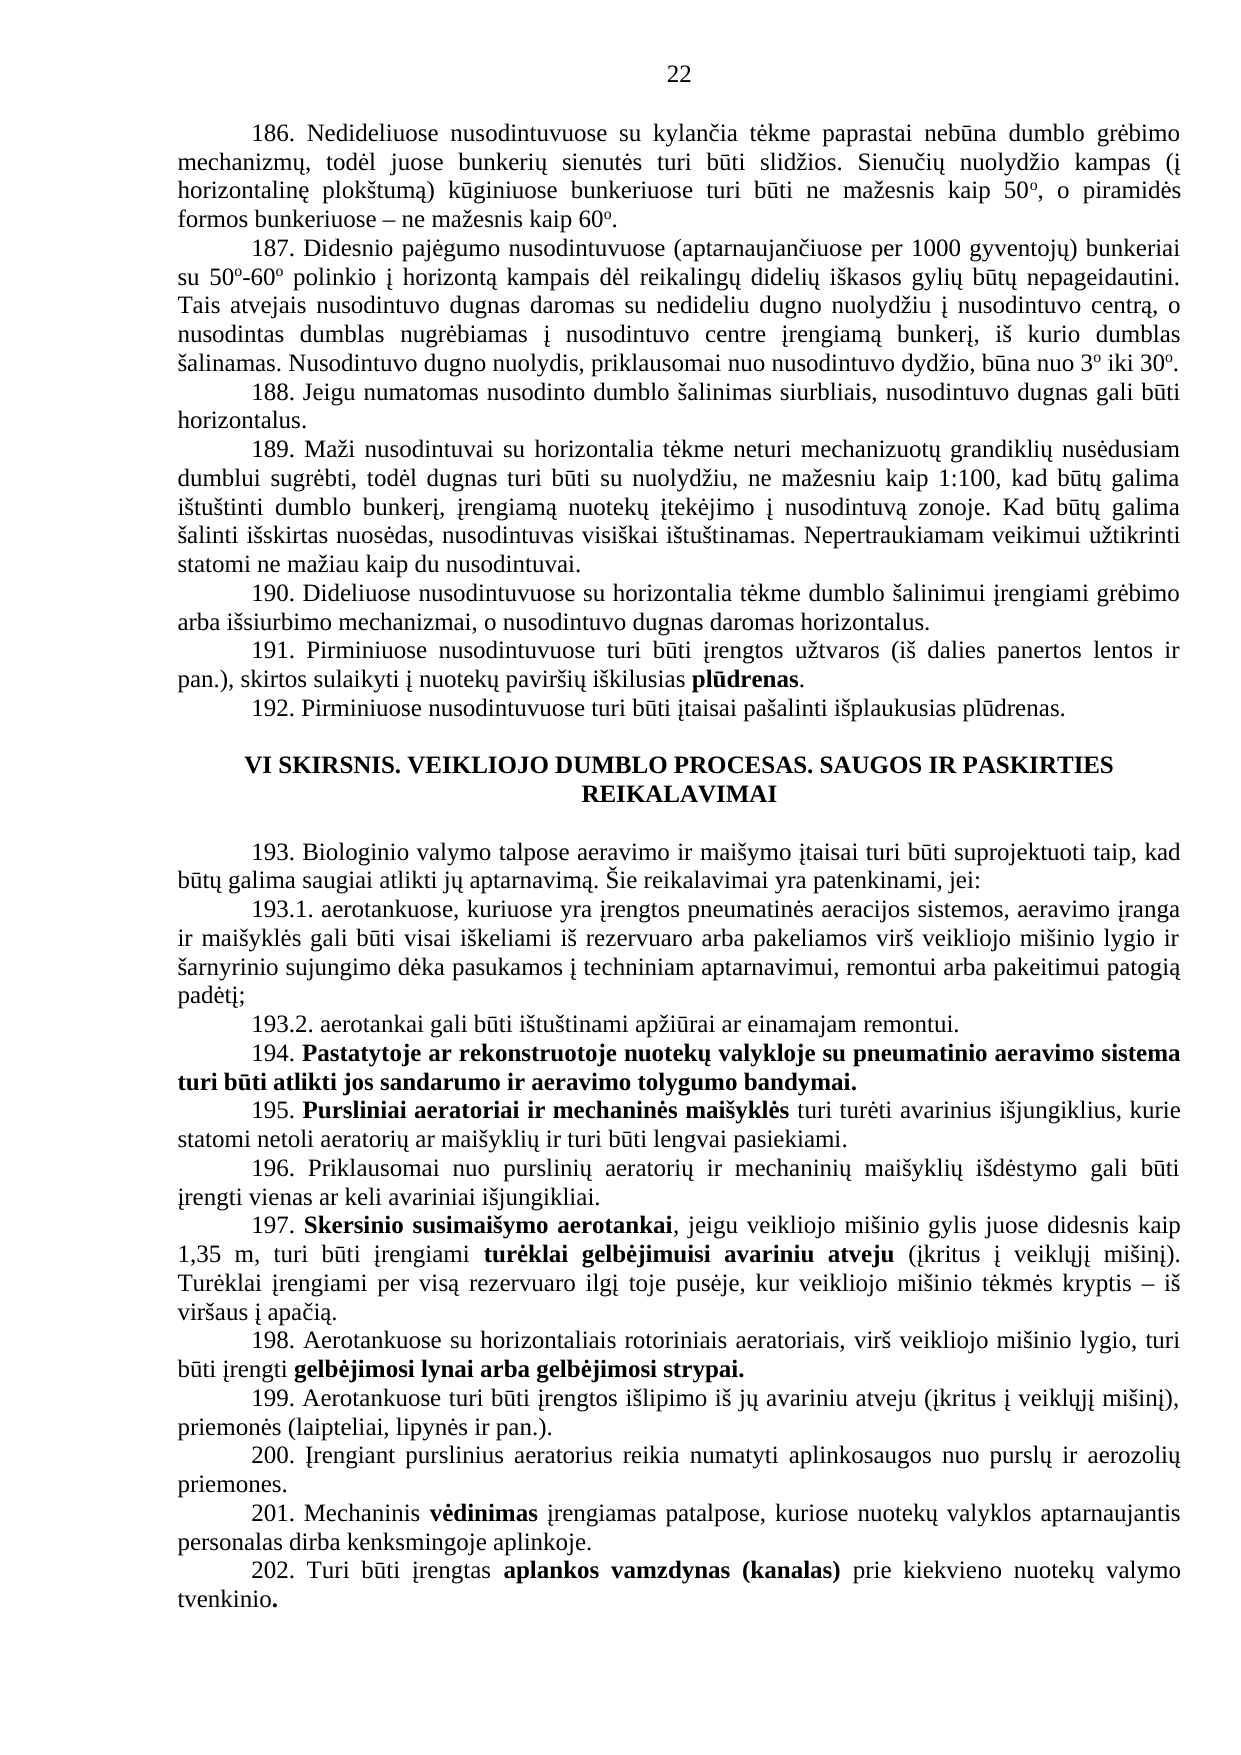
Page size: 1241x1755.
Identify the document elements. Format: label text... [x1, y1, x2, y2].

text 202. Turi būti įrengtas aplankos vamzdynas (kanalas) prie kiekvieno nuotekų valymo tvenkinio. [177, 1556, 1181, 1613]
text 199. Aerotankuose turi būti įrengtos išlipimo iš jų avariniu atveju (įkritus į veiklųjį mišinį), priemonės (laipteliai, lipynės ir pan.). [177, 1383, 1181, 1441]
text 201. Mechaninis vėdinimas įrengiamas patalpose, kuriose nuotekų valyklos aptarnaujantis personalas dirba kenksmingoje aplinkoje. [177, 1498, 1181, 1556]
text 198. Aerotankuose su horizontaliais rotoriniais aeratoriais, virš veikliojo mišinio lygio, turi būti įrengti gelbėjimosi lynai arba gelbėjimosi strypai. [177, 1326, 1181, 1383]
text 193.2. aerotankai gali būti ištuštinami apžiūrai ar einamajam remontui. [177, 1009, 1181, 1038]
text 197. Skersinio susimaišymo aerotankai, jeigu veikliojo mišinio gylis juose didesnis kaip 1,35 m, turi būti įrengiami turėklai gelbėjimuisi avariniu atveju (įkritus į veiklųjį mišinį). Turėklai įrengiami per visą rezervuaro ilgį toje pusėje, kur veikliojo mišinio tėkmės kryptis – iš viršaus į apačią. [177, 1211, 1181, 1326]
text vI SKIRSNIS. VEIKLIOJO DUMBLO PROCESAS. SAUGOS IR PASKIRTIES REIKALAVIMAI [177, 751, 1181, 808]
text 194. Pastatytoje ar rekonstruotoje nuotekų valykloje su pneumatinio aeravimo sistema turi būti atlikti jos sandarumo ir aeravimo tolygumo bandymai. [177, 1038, 1181, 1096]
text 186. Nedideliuose nusodintuvuose su kylančia tėkme paprastai nebūna dumblo grėbimo mechanizmų, todėl juose bunkerių sienutės turi būti slidžios. Sienučių nuolydžio kampas (į horizontalinę plokštumą) kūginiuose bunkeriuose turi būti ne mažesnis kaip 50o, o piramidės formos bunkeriuose – ne mažesnis kaip 60o. [177, 118, 1181, 233]
text 190. Dideliuose nusodintuvuose su horizontalia tėkme dumblo šalinimui įrengiami grėbimo arba išsiurbimo mechanizmai, o nusodintuvo dugnas daromas horizontalus. [177, 578, 1181, 636]
text 192. Pirminiuose nusodintuvuose turi būti įtaisai pašalinti išplaukusias plūdrenas. [177, 693, 1181, 722]
text 200. Įrengiant purslinius aeratorius reikia numatyti aplinkosaugos nuo purslų ir aerozolių priemones. [177, 1441, 1181, 1498]
text 191. Pirminiuose nusodintuvuose turi būti įrengtos užtvaros (iš dalies panertos lentos ir pan.), skirtos sulaikyti į nuotekų paviršių iškilusias plūdrenas. [177, 636, 1181, 693]
text 195. Pursliniai aeratoriai ir mechaninės maišyklės turi turėti avarinius išjungiklius, kurie statomi netoli aeratorių ar maišyklių ir turi būti lengvai pasiekiami. [177, 1096, 1181, 1153]
text 189. Maži nusodintuvai su horizontalia tėkme neturi mechanizuotų grandiklių nusėdusiam dumblui sugrėbti, todėl dugnas turi būti su nuolydžiu, ne mažesniu kaip 1:100, kad būtų galima ištuštinti dumblo bunkerį, įrengiamą nuotekų įtekėjimo į nusodintuvą zonoje. Kad būtų galima šalinti išskirtas nuosėdas, nusodintuvas visiškai ištuštinamas. Nepertraukiamam veikimui užtikrinti statomi ne mažiau kaip du nusodintuvai. [177, 434, 1181, 578]
text 193.1. aerotankuose, kuriuose yra įrengtos pneumatinės aeracijos sistemos, aeravimo įranga ir maišyklės gali būti visai iškeliami iš rezervuaro arba pakeliamos virš veikliojo mišinio lygio ir šarnyrinio sujungimo dėka pasukamos į techniniam aptarnavimui, remontui arba pakeitimui patogią padėtį; [177, 894, 1181, 1009]
text 193. Biologinio valymo talpose aeravimo ir maišymo įtaisai turi būti suprojektuoti taip, kad būtų galima saugiai atlikti jų aptarnavimą. Šie reikalavimai yra patenkinami, jei: [177, 837, 1181, 894]
text 188. Jeigu numatomas nusodinto dumblo šalinimas siurbliais, nusodintuvo dugnas gali būti horizontalus. [177, 377, 1181, 434]
text 187. Didesnio pajėgumo nusodintuvuose (aptarnaujančiuose per 1000 gyventojų) bunkeriai su 50o-60o polinkio į horizontą kampais dėl reikalingų didelių iškasos gylių būtų nepageidautini. Tais atvejais nusodintuvo dugnas daromas su nedideliu dugno nuolydžiu į nusodintuvo centrą, o nusodintas dumblas nugrėbiamas į nusodintuvo centre įrengiamą bunkerį, iš kurio dumblas šalinamas. Nusodintuvo dugno nuolydis, priklausomai nuo nusodintuvo dydžio, būna nuo 3o iki 30o. [177, 233, 1181, 377]
text 196. Priklausomai nuo purslinių aeratorių ir mechaninių maišyklių išdėstymo gali būti įrengti vienas ar keli avariniai išjungikliai. [177, 1153, 1181, 1211]
